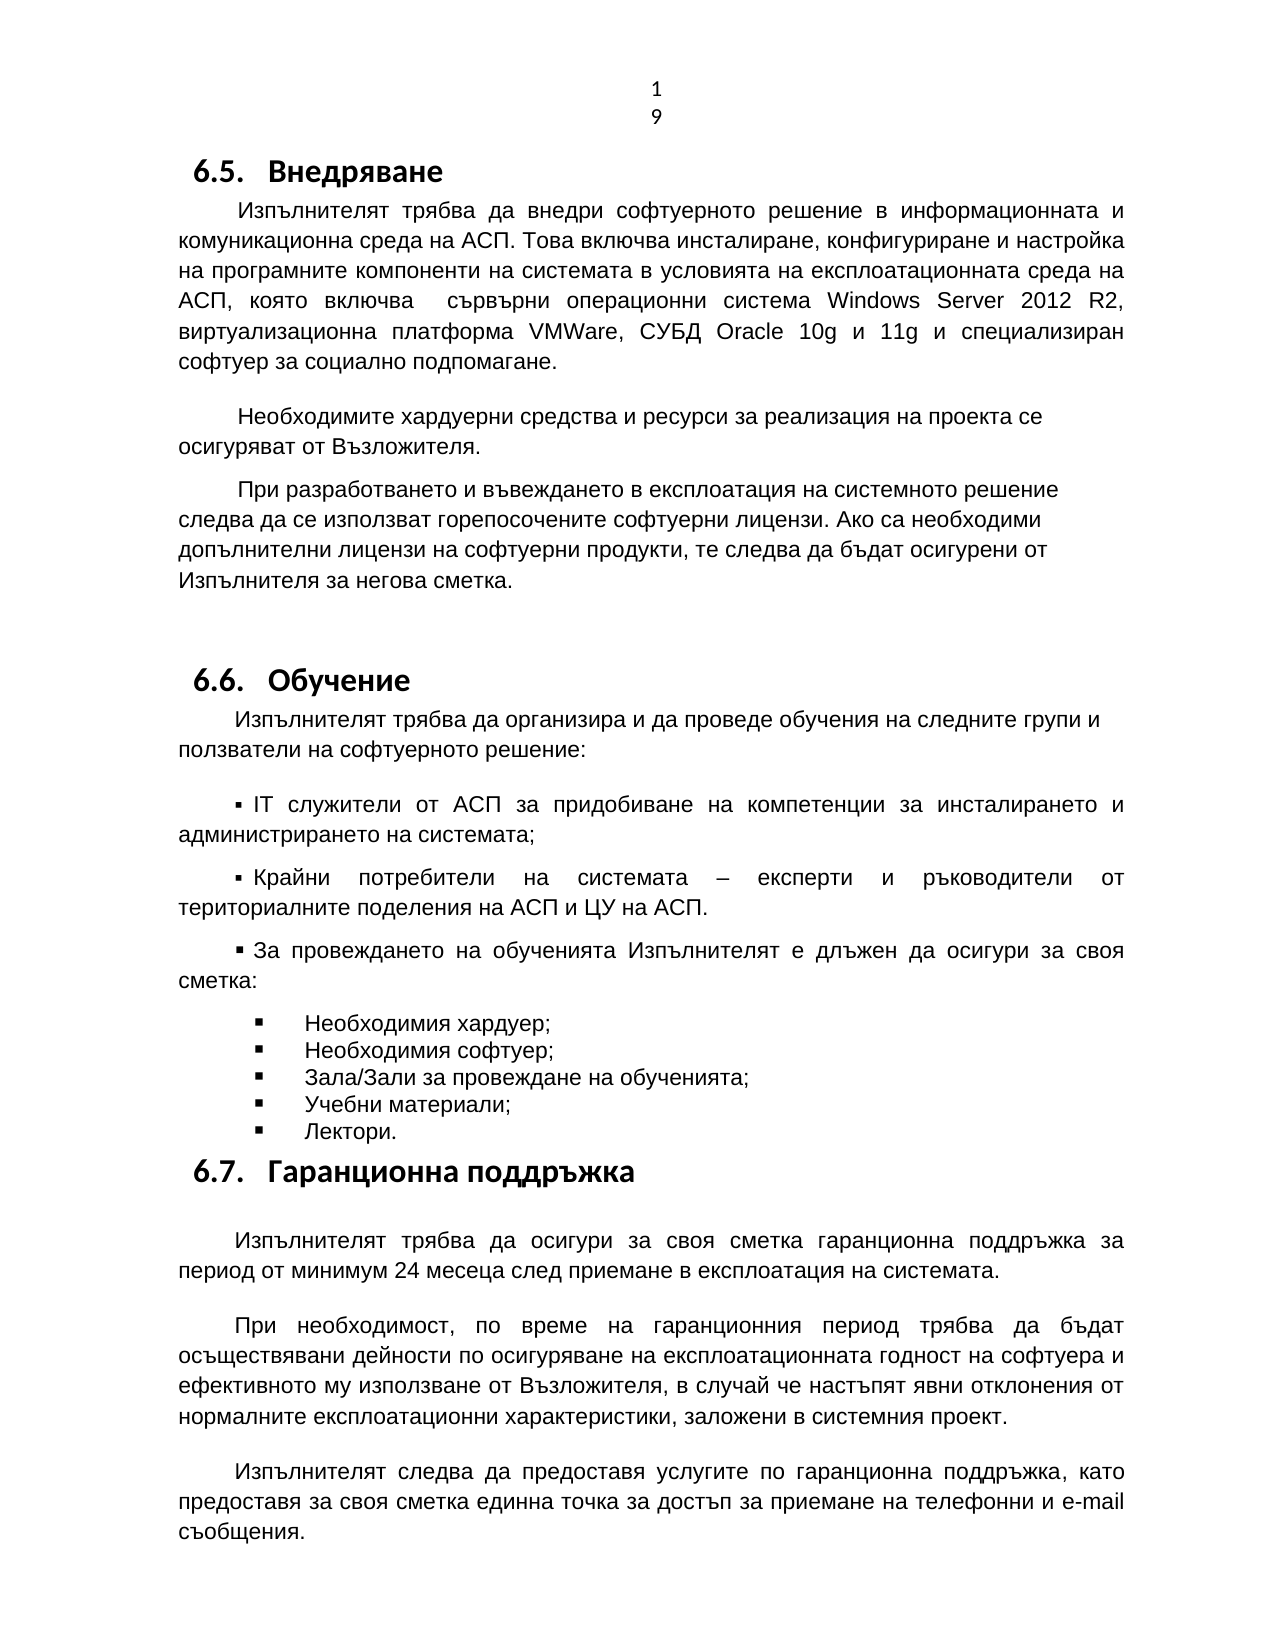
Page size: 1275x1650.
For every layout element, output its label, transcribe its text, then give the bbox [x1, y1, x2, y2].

text Изпълнителят трябва да осигури за своя сметка гаранционна поддръжка за период от минимум 24 месеца след приемане в експлоатация на системата. [178, 1227, 1125, 1283]
text Необходимите хардуерни средства и ресурси за реализация на проекта се осигуряват от Възложителя. [178, 403, 1125, 459]
text Изпълнителят следва да предоставя услугите по гаранционна поддръжка, като предоставя за своя сметка единна точка за достъп за приемане на телефонни и e-mail съобщения. [178, 1458, 1125, 1544]
subtitle Обучение [193, 659, 1125, 700]
subtitle Внедряване [193, 150, 1125, 191]
list Необходимия софтуер; [253, 1037, 1125, 1064]
text При необходимост, по време на гаранционния период трябва да бъдат осъществявани дейности по осигуряване на експлоатационната годност на софтуера и ефективното му използване от Възложителя, в случай че настъпят явни отклонения от нормалните експлоатационни характеристики, заложени в системния проект. [178, 1312, 1125, 1429]
text При разработването и въвеждането в експлоатация на системното решение следва да се използват горепосочените софтуерни лицензи. Ако са необходими допълнителни лицензи на софтуерни продукти, те следва да бъдат осигурени от Изпълнителя за негова сметка. [178, 476, 1125, 593]
text Изпълнителят трябва да внедри софтуерното решение в информационната и комуникационна среда на АСП. Това включва инсталиране, конфигуриране и настройка на програмните компоненти на системата в условията на експлоатационната среда на АСП, която включва сървърни операционни система Windows Server 2012 R2, виртуализационна платформа VMWare, СУБД Oracle 10g и 11g и специализиран софтуер за социално подпомагане. [178, 197, 1125, 374]
list Необходимия хардуер; [253, 1010, 1125, 1037]
list IT служители от АСП за придобиване на компетенции за инсталирането и администрирането на системата; [178, 791, 1125, 848]
text Изпълнителят трябва да организира и да проведе обучения на следните групи и ползватели на софтуерното решение: [178, 706, 1125, 762]
list Крайни потребители на системата – експерти и ръководители от териториалните поделения на АСП и ЦУ на АСП. [178, 864, 1125, 921]
subtitle Гаранционна поддръжка [193, 1149, 1125, 1190]
list Учебни материали; [253, 1091, 1125, 1117]
list Зала/Зали за провеждане на обученията; [253, 1064, 1125, 1091]
list Лектори. [253, 1117, 1125, 1145]
list За провеждането на обученията Изпълнителят е длъжен да осигури за своя сметка: [178, 937, 1125, 993]
